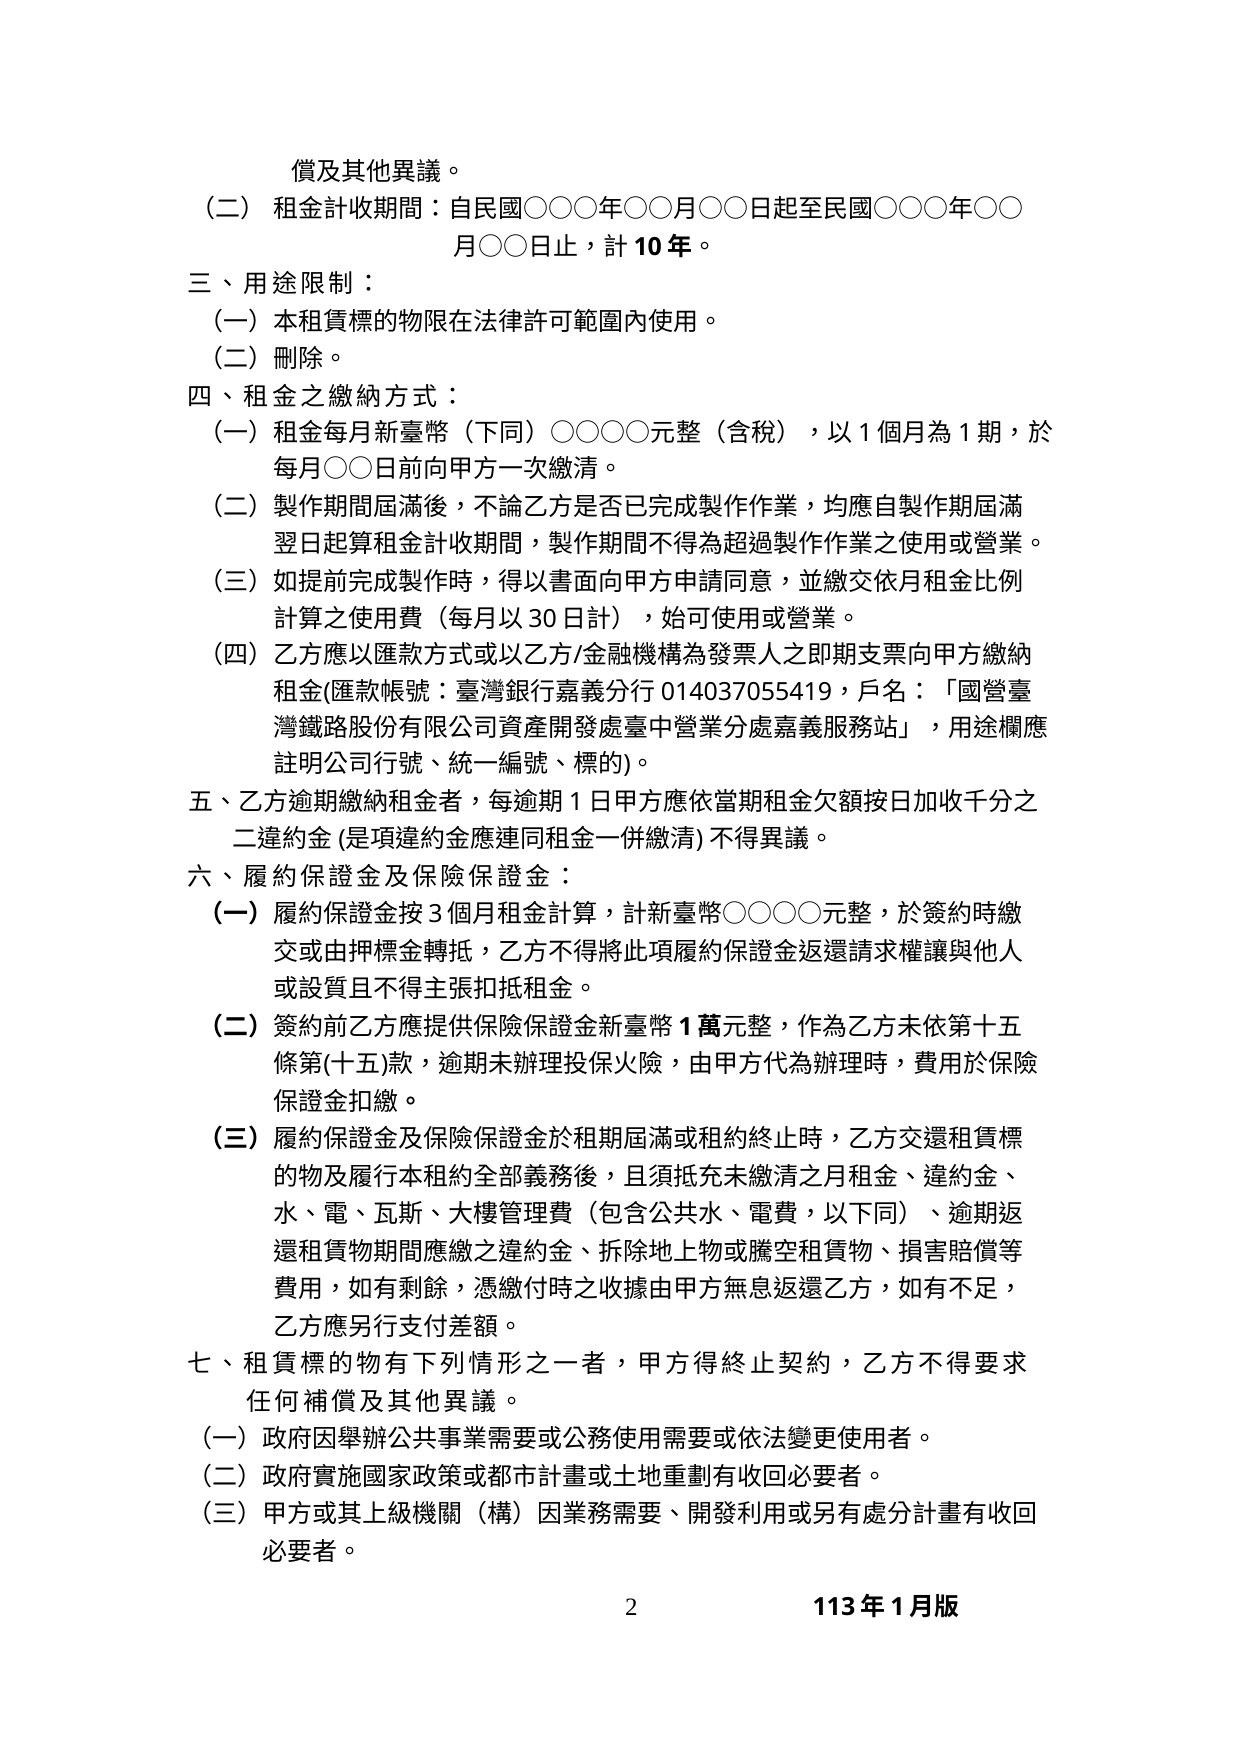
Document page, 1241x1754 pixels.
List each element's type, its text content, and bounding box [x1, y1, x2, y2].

text 七、租賃標的物有下列情形之一者，甲方得終止契約，乙方不得要求任何補償及其他異議。 [187, 1342, 1053, 1417]
list 如提前完成製作時，得以書面向甲方申請同意，並繳交依月租金比例計算之使用費（每月以30日計），始可使用或營業。 [198, 560, 1047, 635]
list 履約保證金按3個月租金計算，計新臺幣○○○○元整，於簽約時繳交或由押標金轉抵，乙方不得將此項履約保證金返還請求權讓與他人或設質且不得主張扣抵租金。 [198, 892, 1047, 1005]
list 政府實施國家政策或都市計畫或土地重劃有收回必要者。 [187, 1455, 1047, 1492]
list 本租賃標的物限在法律許可範圍內使用。 [198, 300, 1047, 337]
list 乙方應以匯款方式或以乙方/金融機構為發票人之即期支票向甲方繳納租金(匯款帳號：臺灣銀行嘉義分行014037055419，戶名：「國營臺灣鐵路股份有限公司資產開發處臺中營業分處嘉義服務站」，用途欄應註明公司行號、統一編號、標的)。 [198, 635, 1053, 780]
list 簽約前乙方應提供保險保證金新臺幣1萬元整，作為乙方未依第十五條第(十五)款，逾期未辦理投保火險，由甲方代為辦理時，費用於保險保證金扣繳。 [198, 1005, 1047, 1117]
text 五、乙方逾期繳納租金者，每逾期1日甲方應依當期租金欠額按日加收千分之二違約金 (是項違約金應連同租金一併繳清) 不得異議。 [189, 780, 1053, 855]
text 三、用途限制： [187, 262, 1053, 300]
text 六、履約保證金及保險保證金： [187, 855, 1053, 892]
list 製作期間屆滿後，不論乙方是否已完成製作作業，均應自製作期屆滿翌日起算租金計收期間，製作期間不得為超過製作作業之使用或營業。 [198, 485, 1047, 560]
text 償及其他異議。 [276, 150, 1047, 187]
list 租金計收期間：自民國○○○年○○月○○日起至民國○○○年○○月○○日止，計10年。 [190, 187, 1047, 262]
text 四、租金之繳納方式： [187, 375, 1053, 412]
list 政府因舉辦公共事業需要或公務使用需要或依法變更使用者。 [187, 1417, 1047, 1455]
list 履約保證金及保險保證金於租期屆滿或租約終止時，乙方交還租賃標的物及履行本租約全部義務後，且須抵充未繳清之月租金、違約金、水、電、瓦斯、大樓管理費（包含公共水、電費，以下同）、逾期返還租賃物期間應繳之違約金、拆除地上物或騰空租賃物、損害賠償等費用，如有剩餘，憑繳付時之收據由甲方無息返還乙方，如有不足，乙方應另行支付差額。 [198, 1117, 1047, 1342]
list 甲方或其上級機關（構）因業務需要、開發利用或另有處分計畫有收回必要者。 [187, 1492, 1047, 1567]
list 租金每月新臺幣（下同）○○○○元整（含稅），以1個月為1期，於每月○○日前向甲方一次繳清。 [198, 412, 1053, 485]
list 刪除。 [198, 337, 1047, 375]
